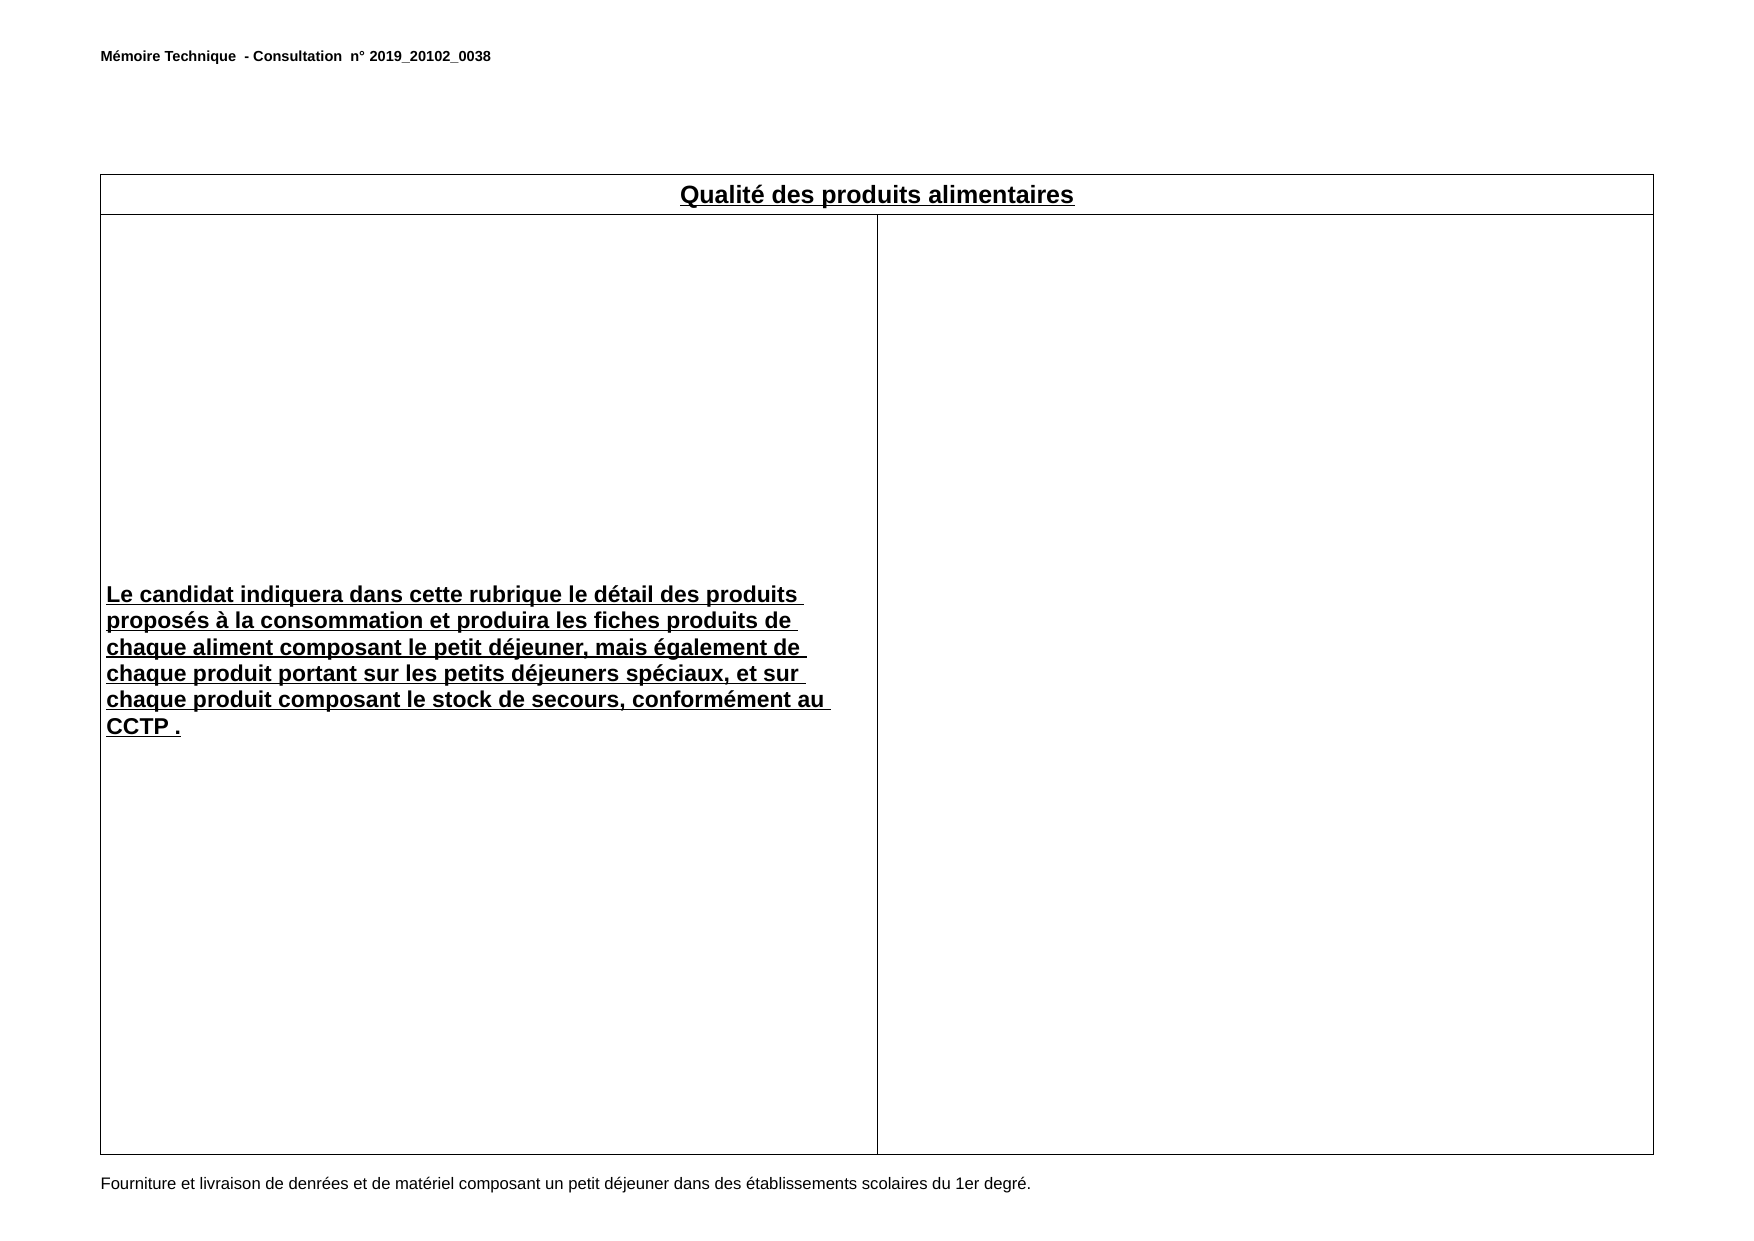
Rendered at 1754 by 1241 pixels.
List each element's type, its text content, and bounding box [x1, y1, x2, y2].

table_cell [878, 215, 1653, 1154]
table_cell Le candidat indiquera dans cette rubrique le détail des produits proposés à la consommation et produira les fiches produits de chaque aliment composant le petit déjeuner, mais également de chaque produit portant sur les petits déjeuners spéciaux, et sur chaque produit composant le stock de secours, conformément au CCTP . [101, 215, 877, 1154]
table_header Qualité des produits alimentaires [101, 175, 1653, 214]
